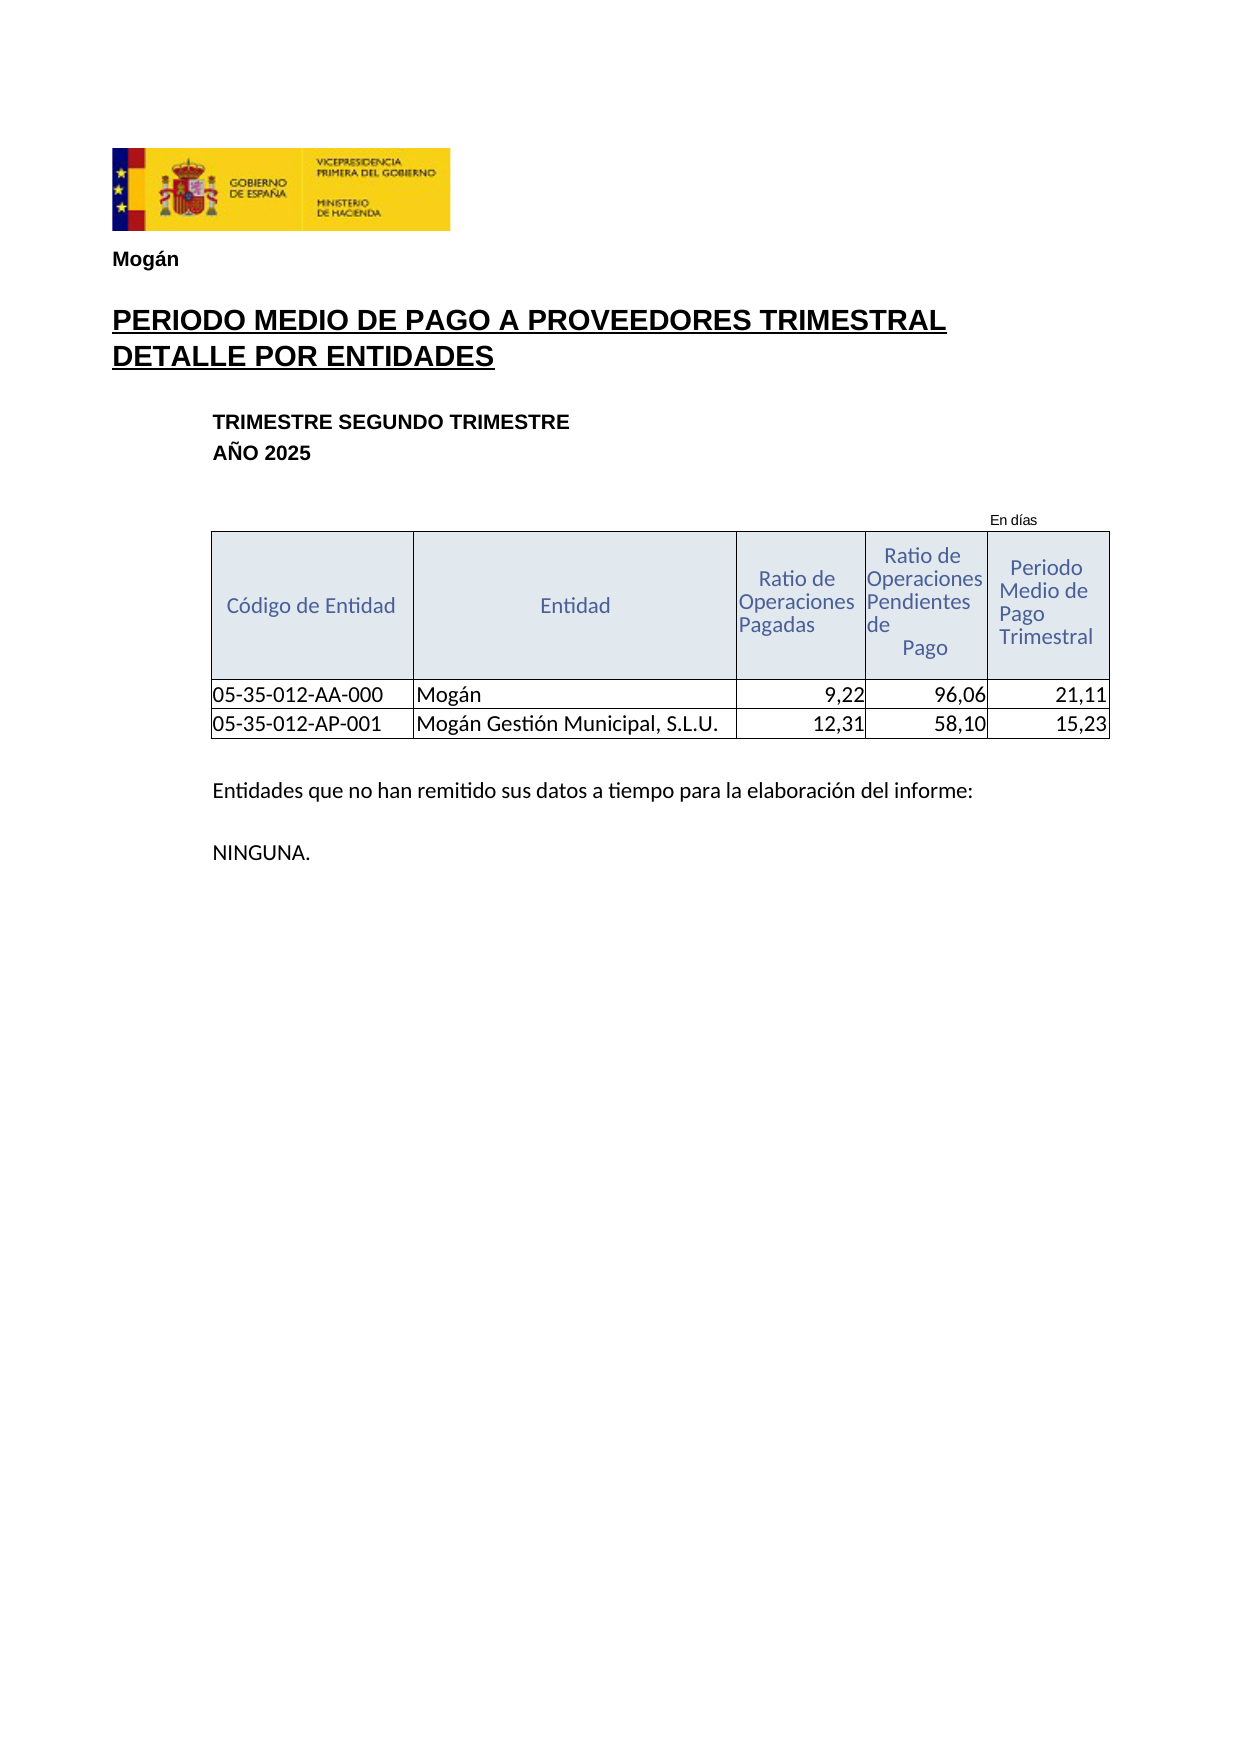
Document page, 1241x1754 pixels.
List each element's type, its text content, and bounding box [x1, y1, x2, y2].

text NINGUNA. [212, 838, 1188, 866]
table_cell Mogán [414, 680, 736, 708]
table_cell 05-35-012-AP-001 [212, 709, 413, 738]
table_header Entidad [414, 532, 736, 679]
table_cell Mogán Gestión Municipal, S.L.U. [414, 709, 736, 738]
text PERIODO MEDIO DE PAGO A PROVEEDORES TRIMESTRAL DETALLE POR ENTIDADES [112, 302, 960, 374]
table_cell 58,10 [866, 709, 987, 738]
table_cell 05-35-012-AA-000 [212, 680, 413, 708]
table_header Ratio de Operaciones Pendientes de Pago [866, 532, 987, 679]
table_header Ratio de Operaciones Pagadas [737, 532, 865, 679]
picture [112, 148, 451, 231]
text TRIMESTRE SEGUNDO TRIMESTRE AÑO 2025 [212, 404, 960, 467]
table_cell 96,06 [866, 680, 987, 708]
table_cell 15,23 [988, 709, 1109, 738]
table_cell 9,22 [737, 680, 865, 708]
table_cell 12,31 [737, 709, 865, 738]
text Entidades que no han remitido sus datos a tiempo para la elaboración del informe: [212, 777, 1188, 804]
text Mogán [112, 248, 1188, 271]
table_cell 21,11 [988, 680, 1109, 708]
table_header Código de Entidad [212, 532, 413, 679]
table_header Periodo Medio de Pago Trimestral [988, 532, 1109, 679]
text En días [990, 513, 1188, 529]
